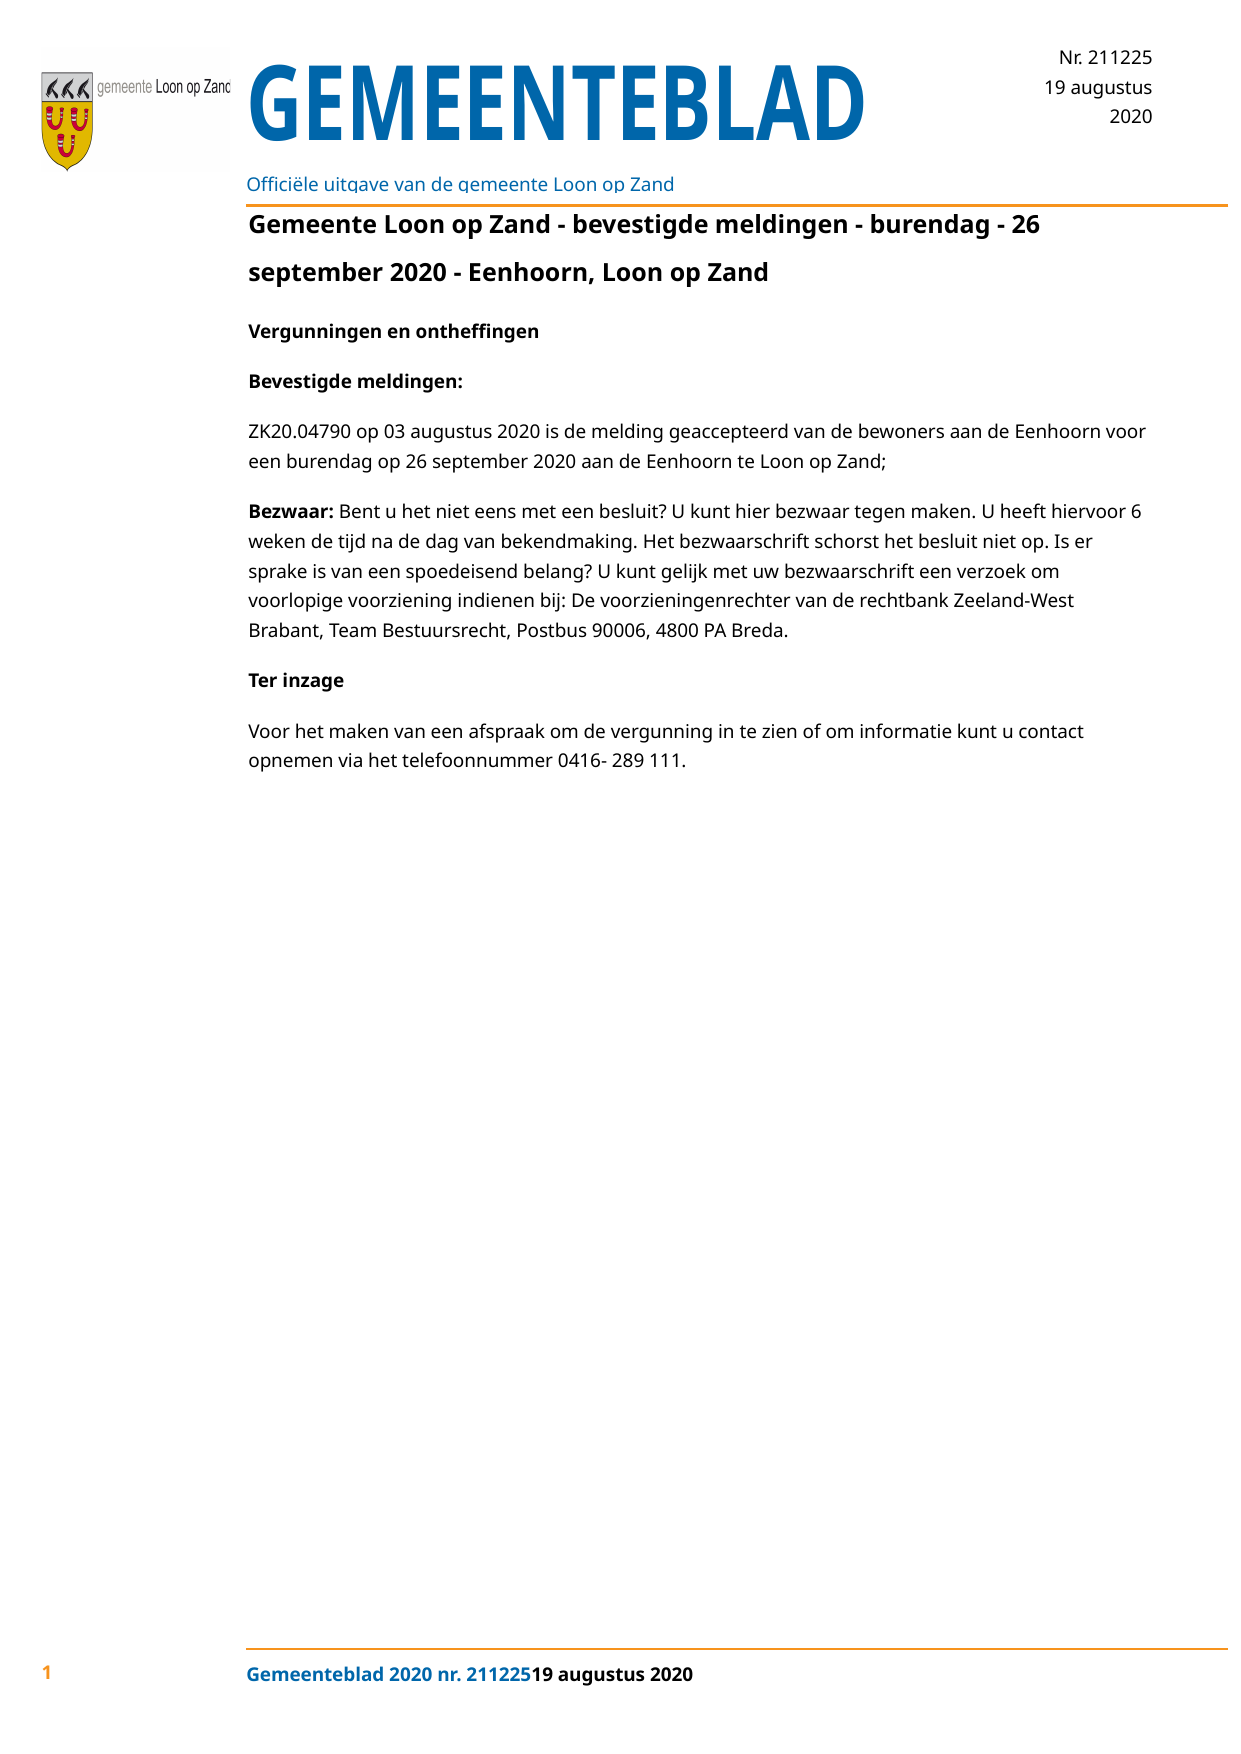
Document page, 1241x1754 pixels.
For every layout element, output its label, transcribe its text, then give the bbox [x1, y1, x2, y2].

text Bevestigde meldingen: [248, 368, 1152, 394]
text ZK20.04790 op 03 augustus 2020 is de melding geaccepteerd van de bewoners aan de Eenhoorn voor een burendag op 26 september 2020 aan de Eenhoorn te Loon op Zand; [248, 419, 1152, 474]
text Voor het maken van een afspraak om de vergunning in te zien of om informatie kunt u contact opnemen via het telefoonnummer 0416- 289 111. [248, 718, 1152, 773]
text Bezwaar: Bent u het niet eens met een besluit? U kunt hier bezwaar tegen maken. U heeft hiervoor 6 weken de tijd na de dag van bekendmaking. Het bezwaarschrift schorst het besluit niet op. Is er sprake is van een spoedeisend belang? U kunt gelijk met uw bezwaarschrift een verzoek om voorlopige voorziening indienen bij: De voorzieningenrechter van de rechtbank Zeeland-West Brabant, Team Bestuursrecht, Postbus 90006, 4800 PA Breda. [248, 499, 1152, 643]
text Gemeente Loon op Zand - bevestigde meldingen - burendag - 26 september 2020 - Eenhoorn, Loon op Zand [248, 207, 1152, 288]
picture [41, 47, 231, 172]
text Ter inzage [248, 667, 1152, 693]
text Vergunningen en ontheffingen [248, 318, 1152, 344]
